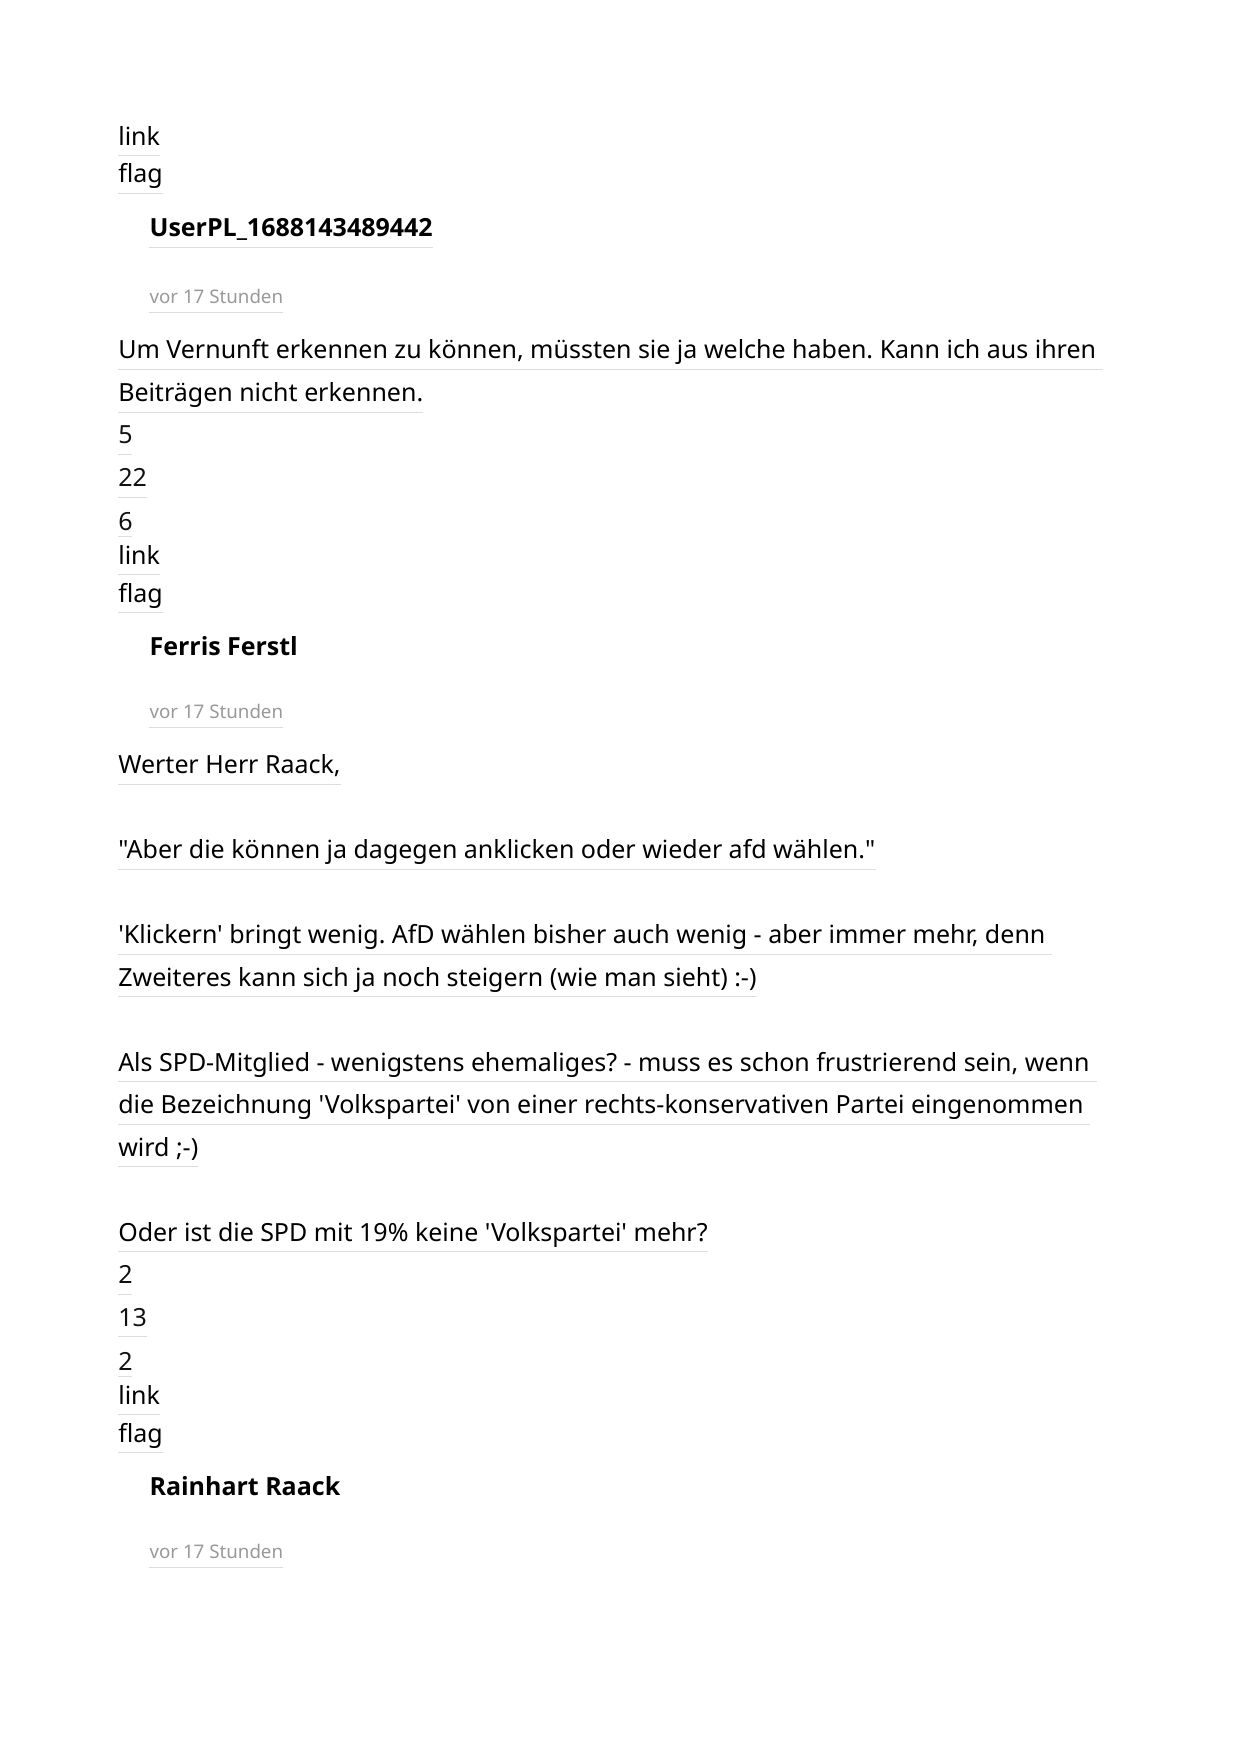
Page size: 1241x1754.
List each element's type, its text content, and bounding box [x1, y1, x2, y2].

text UserPL_1688143489442 [149, 210, 1122, 248]
text Rainhart Raack [149, 1469, 1122, 1503]
text link [118, 537, 1122, 575]
text 2 [118, 1257, 1122, 1295]
text 22 [118, 459, 1122, 498]
text vor 17 Stunden [149, 698, 1117, 728]
text Ferris Ferstl [149, 629, 1122, 663]
text 5 [118, 417, 1122, 455]
text vor 17 Stunden [149, 283, 1117, 313]
text flag [118, 1415, 1122, 1453]
text 6 [118, 502, 1122, 537]
text Um Vernunft erkennen zu können, müssten sie ja welche haben. Kann ich aus ihren Beiträgen nicht erkennen. [118, 332, 1122, 413]
text vor 17 Stunden [149, 1538, 1117, 1568]
text 13 [118, 1299, 1122, 1337]
text link [118, 118, 1122, 156]
text 2 [118, 1342, 1122, 1377]
text link [118, 1377, 1122, 1415]
text flag [118, 156, 1122, 194]
text flag [118, 575, 1122, 613]
text Werter Herr Raack, "Aber die können ja dagegen anklicken oder wieder afd wählen." 'Klickern' bringt wenig. AfD wählen bisher auch wenig - aber immer mehr, denn Zweiteres kann sich ja noch steigern (wie man sieht) :-) Als SPD-Mitglied - wenigstens ehemaliges? - muss es schon frustrierend sein, wenn die Bezeichnung 'Volkspartei' von einer rechts-konservativen Partei eingenommen wird ;-) Oder ist die SPD mit 19% keine 'Volkspartei' mehr? [118, 747, 1122, 1252]
